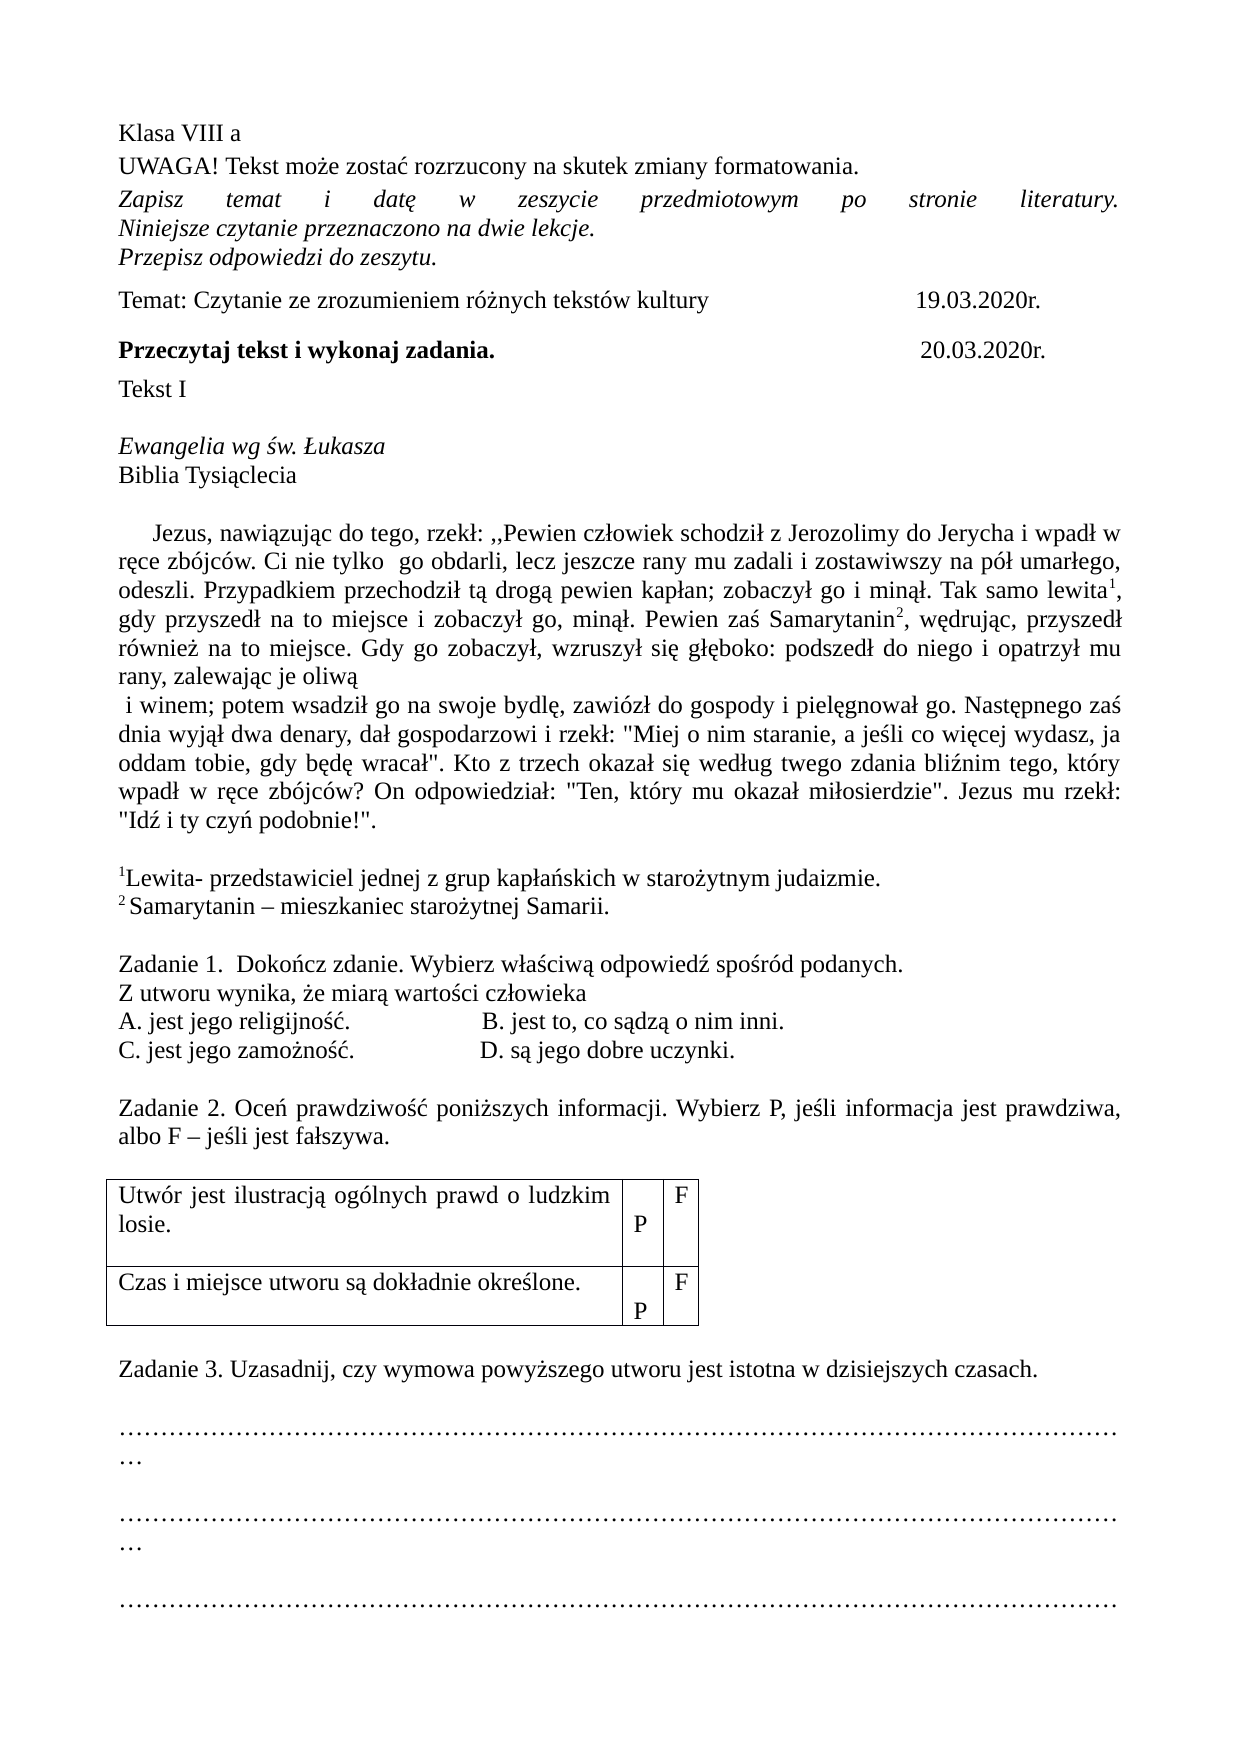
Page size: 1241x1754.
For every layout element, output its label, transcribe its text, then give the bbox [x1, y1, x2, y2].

text Przeczytaj tekst i wykonaj zadania. 20.03.2020r. [118, 335, 1122, 363]
text Ewangelia wg św. Łukasza [118, 431, 1122, 460]
text Z utworu wynika, że miarą wartości człowieka [118, 978, 1122, 1006]
text Zapisz temat i datę w zeszycie przedmiotowym po stronie literatury. Niniejsze czytanie przeznaczono na dwie lekcje. [118, 184, 1122, 242]
text …………………………………………………………………………………………………………… [118, 1498, 1122, 1556]
table_header Utwór jest ilustracją ogólnych prawd o ludzkim losie. [107, 1180, 622, 1266]
text Zadanie 1. Dokończ zdanie. Wybierz właściwą odpowiedź spośród podanych. [118, 949, 1122, 978]
text C. jest jego zamożność. D. są jego dobre uczynki. [118, 1035, 1122, 1064]
text UWAGA! Tekst może zostać rozrzucony na skutek zmiany formatowania. [118, 151, 1122, 180]
table_cell Czas i miejsce utworu są dokładnie określone. [107, 1267, 622, 1325]
text A. jest jego religijność. B. jest to, co sądzą o nim inni. [118, 1006, 1122, 1035]
text Przepisz odpowiedzi do zeszytu. [118, 242, 1122, 270]
text Temat: Czytanie ze zrozumieniem różnych tekstów kultury 19.03.2020r. [118, 285, 1122, 314]
text …………………………………………………………………………………………………………… [118, 1412, 1122, 1469]
table_cell F [664, 1267, 698, 1325]
text 2 Samarytanin – mieszkaniec starożytnej Samarii. [118, 891, 1122, 920]
text i winem; potem wsadził go na swoje bydlę, zawiózł do gospody i pielęgnował go. Następnego zaś dnia wyjął dwa denary, dał gospodarzowi i rzekł: "Miej o nim staranie, a jeśli co więcej wydasz, ja oddam tobie, gdy będę wracał". Kto z trzech okazał się według twego zdania bliźnim tego, który wpadł w ręce zbójców? On odpowiedział: "Ten, który mu okazał miłosierdzie". Jezus mu rzekł: "Idź i ty czyń podobnie!". [118, 690, 1122, 834]
table_header P [623, 1180, 663, 1266]
text ………………………………………………………………………………………………………… [118, 1584, 1122, 1613]
text Zadanie 3. Uzasadnij, czy wymowa powyższego utworu jest istotna w dzisiejszych czasach. [118, 1354, 1122, 1383]
text Jezus, nawiązując do tego, rzekł: ,,Pewien człowiek schodził z Jerozolimy do Jerycha i wpadł w ręce zbójców. Ci nie tylko go obdarli, lecz jeszcze rany mu zadali i zostawiwszy na pół umarłego, odeszli. Przypadkiem przechodził tą drogą pewien kapłan; zobaczył go i minął. Tak samo lewita1, gdy przyszedł na to miejsce i zobaczył go, minął. Pewien zaś Samarytanin2, wędrując, przyszedł również na to miejsce. Gdy go zobaczył, wzruszył się głęboko: podszedł do niego i opatrzył mu rany, zalewając je oliwą [118, 518, 1122, 690]
table_cell P [623, 1267, 663, 1325]
text Klasa VIII a [118, 118, 1122, 147]
table_header F [664, 1180, 698, 1266]
text Zadanie 2. Oceń prawdziwość poniższych informacji. Wybierz P, jeśli informacja jest prawdziwa, albo F – jeśli jest fałszywa. [118, 1093, 1122, 1150]
text Biblia Tysiąclecia [118, 460, 1122, 489]
text 1Lewita- przedstawiciel jednej z grup kapłańskich w starożytnym judaizmie. [118, 863, 1122, 891]
text Tekst I [118, 374, 1122, 403]
